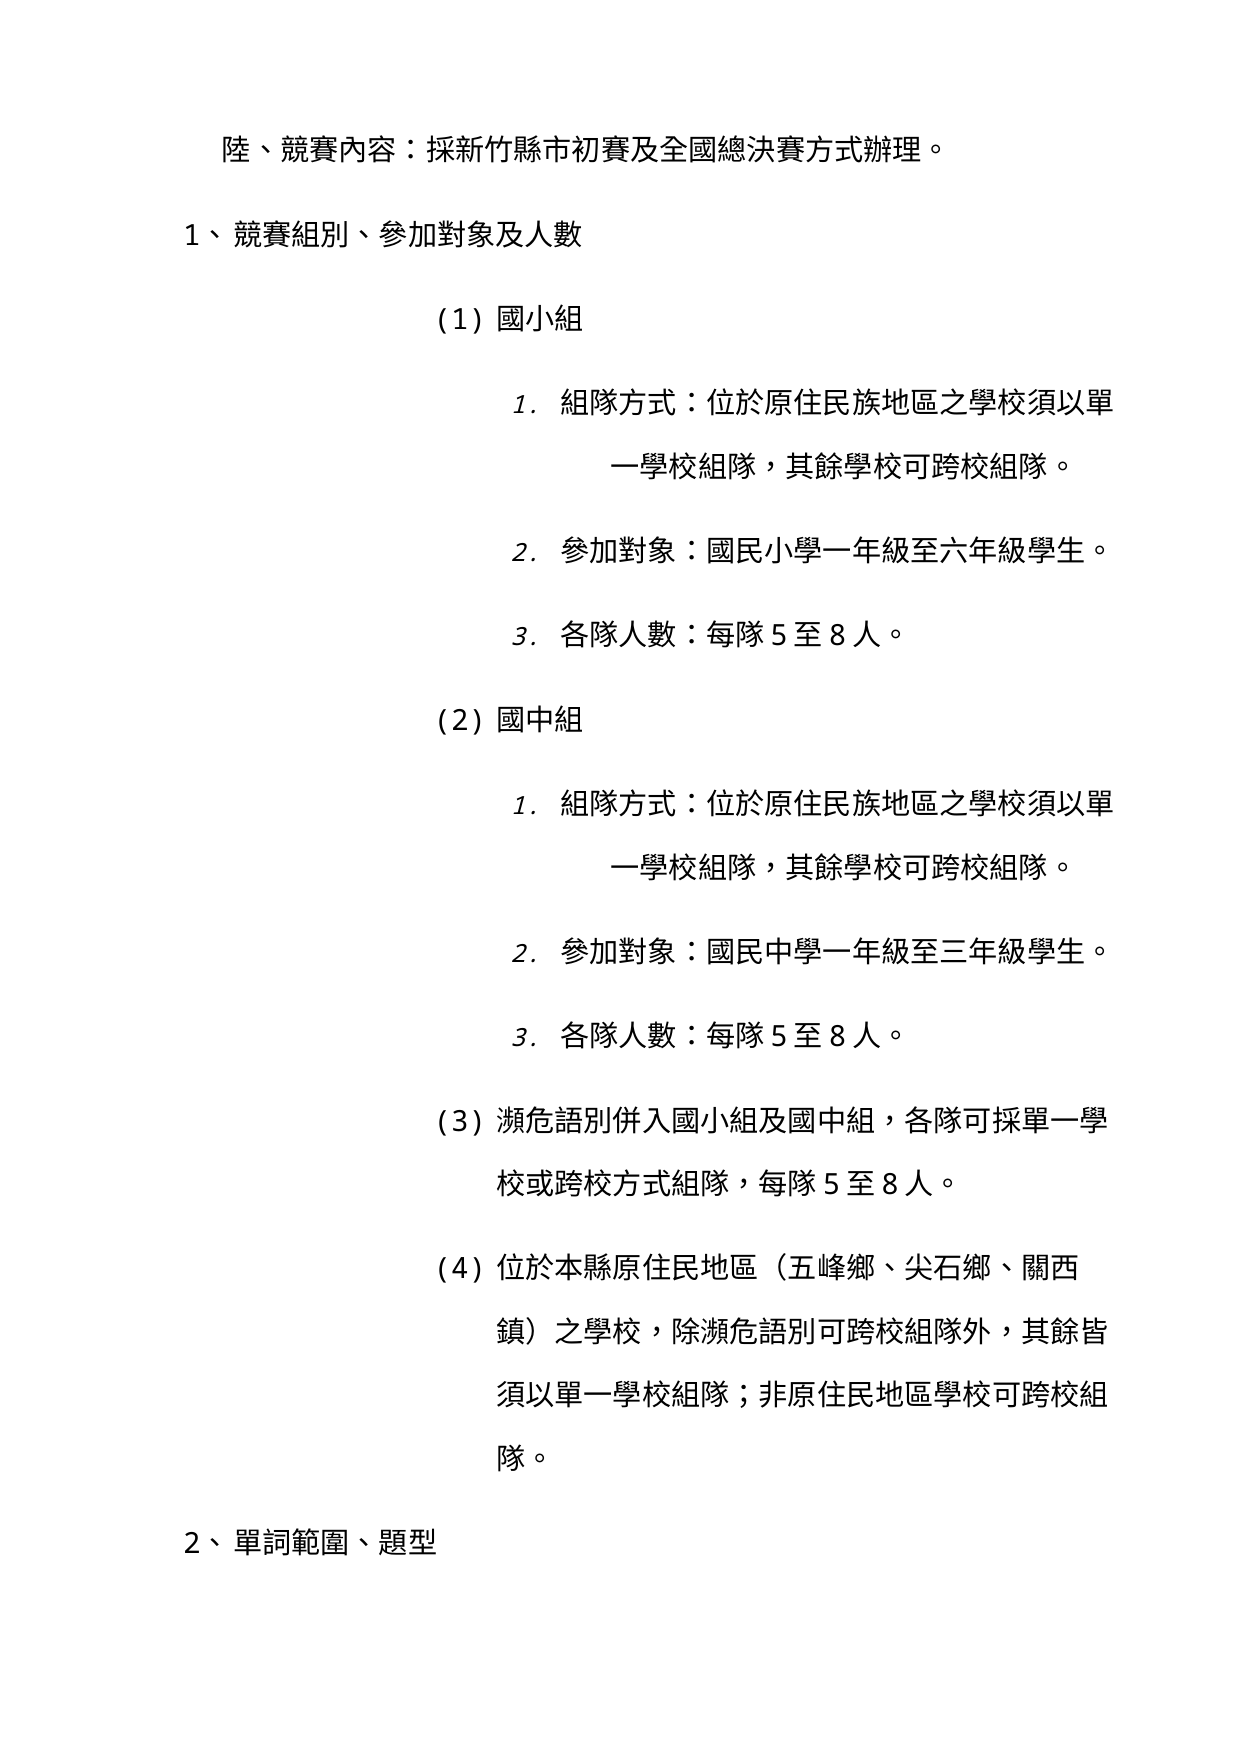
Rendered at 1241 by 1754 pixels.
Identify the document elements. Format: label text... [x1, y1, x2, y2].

list 參加對象：國民小學一年級至六年級學生。 [510, 528, 1137, 570]
list 單詞範圍、題型 [183, 1520, 1137, 1562]
list 參加對象：國民中學一年級至三年級學生。 [510, 928, 1137, 971]
list 競賽組別、參加對象及人數 [183, 211, 1137, 254]
list 組隊方式：位於原住民族地區之學校須以單一學校組隊，其餘學校可跨校組隊。 [510, 781, 1137, 886]
list 各隊人數：每隊5至8人。 [510, 1013, 1137, 1055]
list 位於本縣原住民地區（五峰鄉、尖石鄉、關西鎮）之學校，除瀕危語別可跨校組隊外，其餘皆須以單一學校組隊；非原住民地區學校可跨校組隊。 [433, 1245, 1137, 1478]
list 各隊人數：每隊5至8人。 [510, 612, 1137, 654]
list 瀕危語別併入國小組及國中組，各隊可採單一學校或跨校方式組隊，每隊5至8人。 [433, 1097, 1137, 1203]
list 國小組 [433, 296, 1137, 338]
list 競賽內容：採新竹縣市初賽及全國總決賽方式辦理。 [222, 127, 1137, 169]
list 國中組 [433, 696, 1137, 739]
list 組隊方式：位於原住民族地區之學校須以單一學校組隊，其餘學校可跨校組隊。 [510, 380, 1137, 486]
